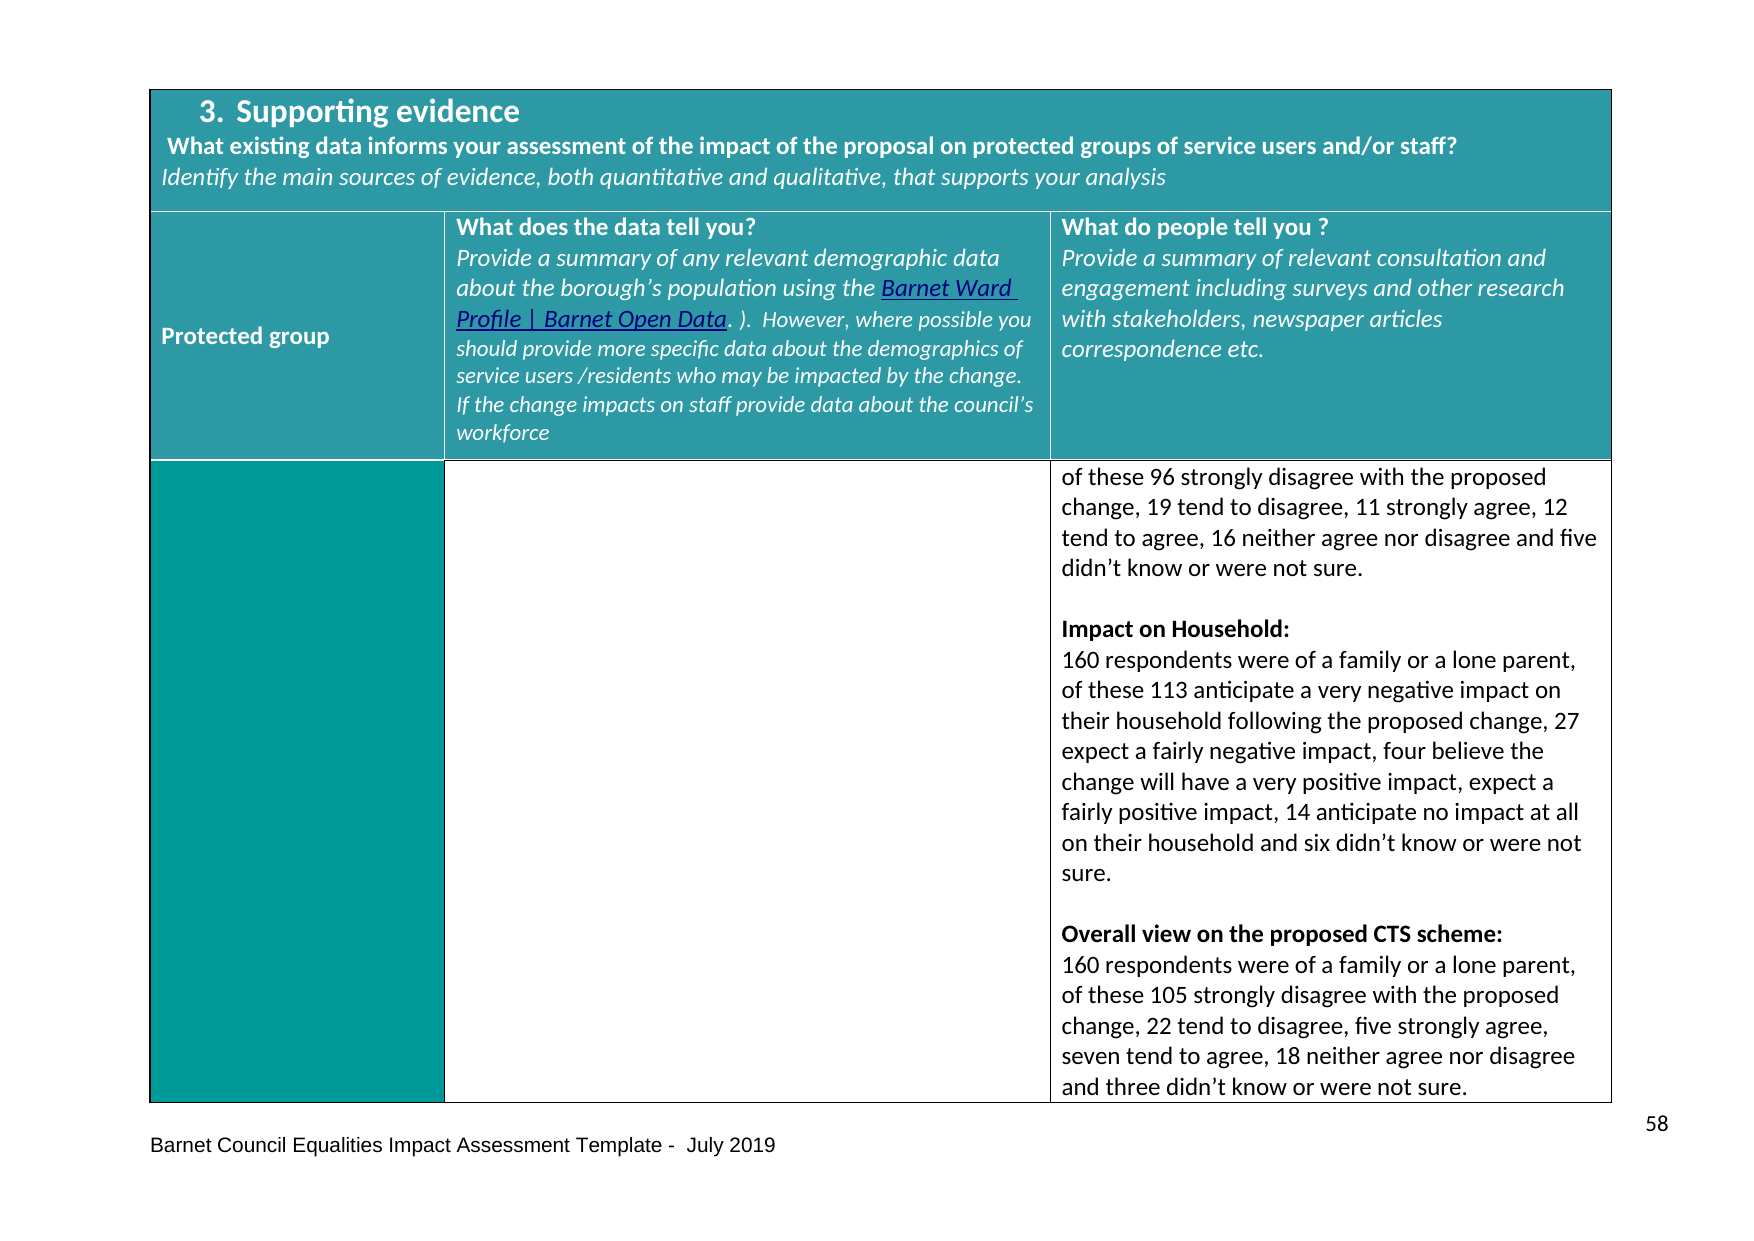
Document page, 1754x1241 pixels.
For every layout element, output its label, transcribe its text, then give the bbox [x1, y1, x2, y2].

table_header Supporting evidence What existing data informs your assessment of the impact of the proposal on protected groups of service users and/or staff? Identify the main sources of evidence, both quantitative and qualitative, that supports your analysis [151, 90, 1611, 211]
table_cell Protected group [151, 212, 444, 459]
table_cell What do people tell you ? Provide a summary of relevant consultation and engagement including surveys and other research with stakeholders, newspaper articles correspondence etc. [1051, 212, 1611, 459]
table_cell [151, 461, 444, 1102]
table_cell What does the data tell you? Provide a summary of any relevant demographic data about the borough’s population using the Barnet Ward Profile | Barnet Open Data. ). However, where possible you should provide more specific data about the demographics of service users /residents who may be impacted by the change. If the change impacts on staff provide data about the council’s workforce [445, 212, 1050, 459]
table_cell of these 96 strongly disagree with the proposed change, 19 tend to disagree, 11 strongly agree, 12 tend to agree, 16 neither agree nor disagree and five didn’t know or were not sure. Impact on Household: 160 respondents were of a family or a lone parent, of these 113 anticipate a very negative impact on their household following the proposed change, 27 expect a fairly negative impact, four believe the change will have a very positive impact, expect a fairly positive impact, 14 anticipate no impact at all on their household and six didn’t know or were not sure. Overall view on the proposed CTS scheme: 160 respondents were of a family or a lone parent, of these 105 strongly disagree with the proposed change, 22 tend to disagree, five strongly agree, seven tend to agree, 18 neither agree nor disagree and three didn’t know or were not sure. [1051, 461, 1611, 1102]
table_cell [445, 461, 1050, 1102]
